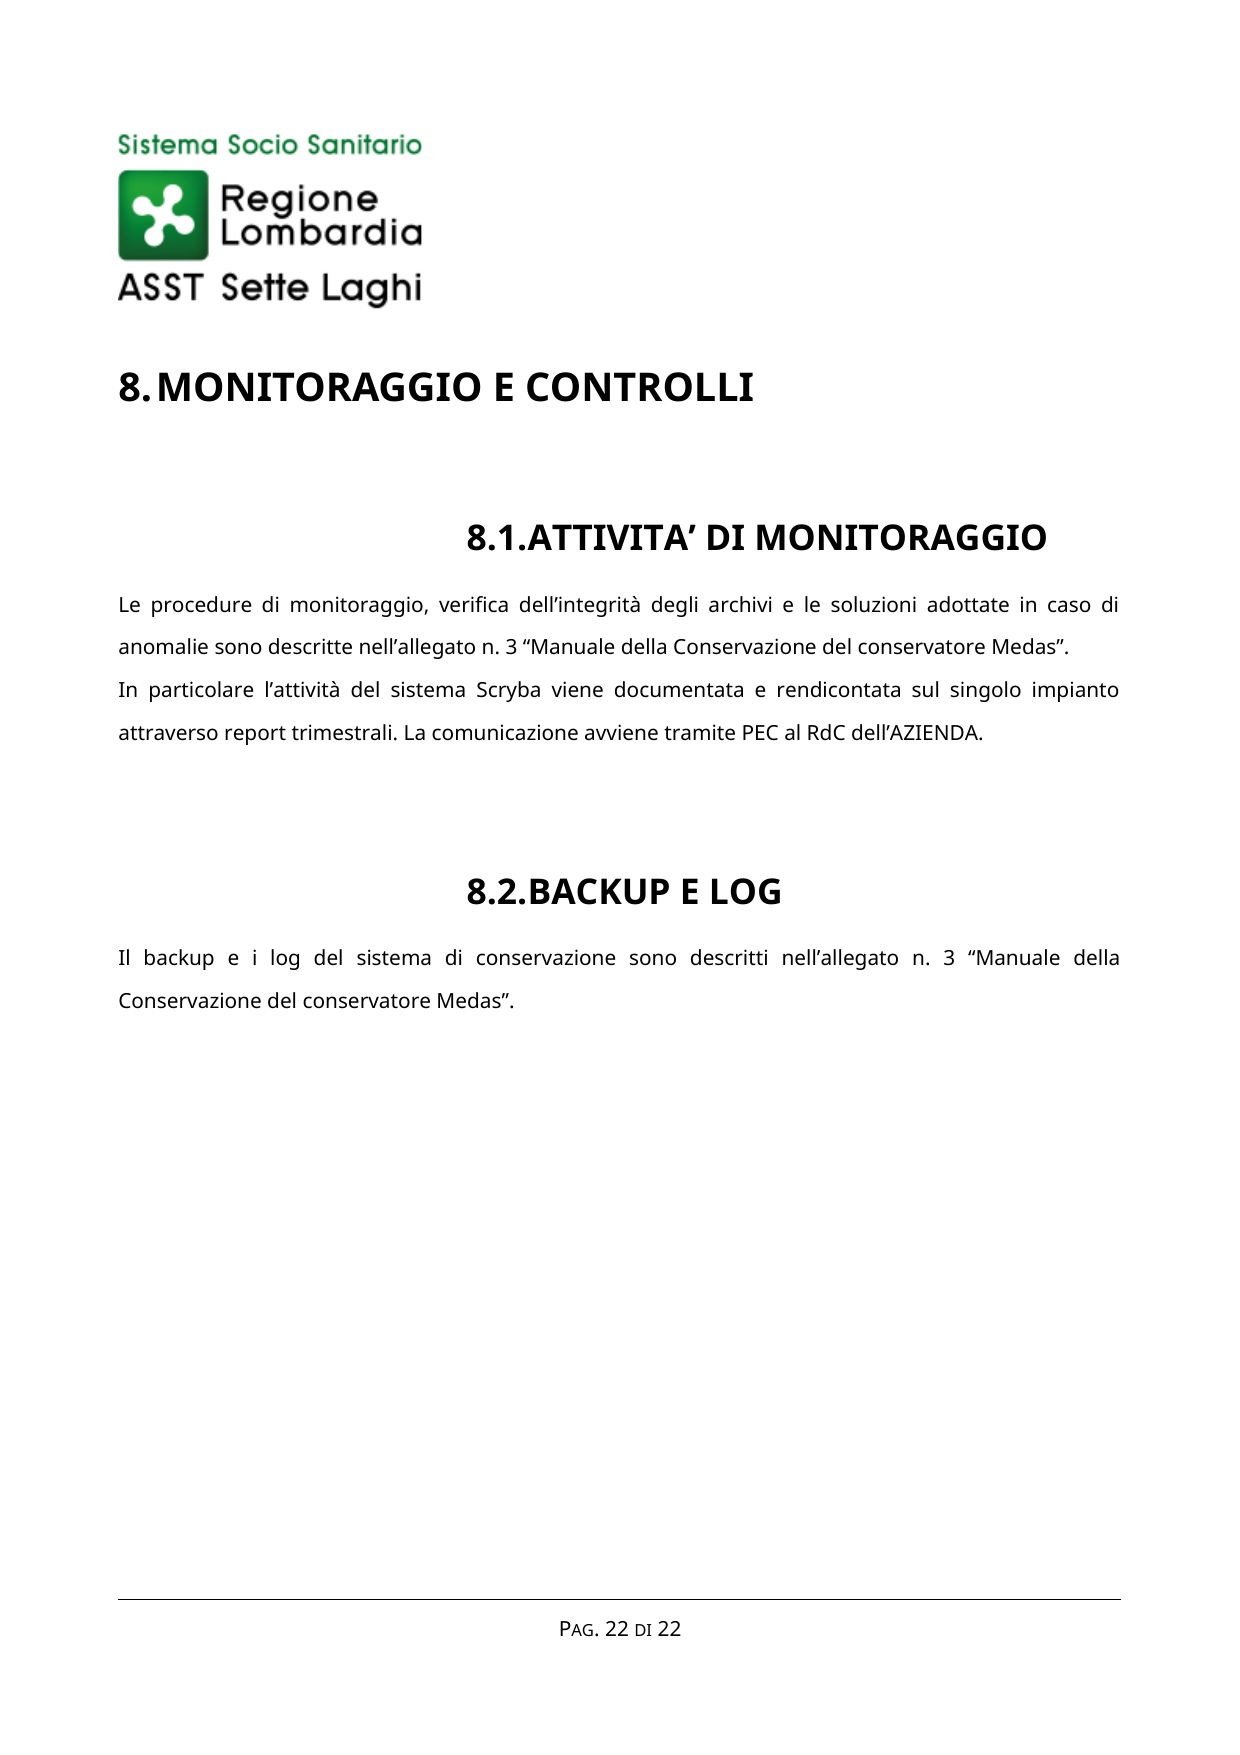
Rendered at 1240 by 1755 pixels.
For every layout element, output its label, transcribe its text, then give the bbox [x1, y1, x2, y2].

text In particolare l’attività del sistema Scryba viene documentata e rendicontata sul singolo impianto attraverso report trimestrali. La comunicazione avviene tramite PEC al RdC dell’AZIENDA. [118, 675, 1121, 746]
subtitle ATTIVITA’ DI MONITORAGGIO [466, 513, 1121, 561]
text Il backup e i log del sistema di conservazione sono descritti nell’allegato n. 3 “Manuale della Conservazione del conservatore Medas”. [118, 943, 1121, 1014]
subtitle BACKUP E LOG [466, 866, 1121, 914]
subtitle MONITORAGGIO E CONTROLLI [118, 359, 1121, 413]
text Le procedure di monitoraggio, verifica dell’integrità degli archivi e le soluzioni adottate in caso di anomalie sono descritte nell’allegato n. 3 “Manuale della Conservazione del conservatore Medas”. [118, 590, 1121, 661]
